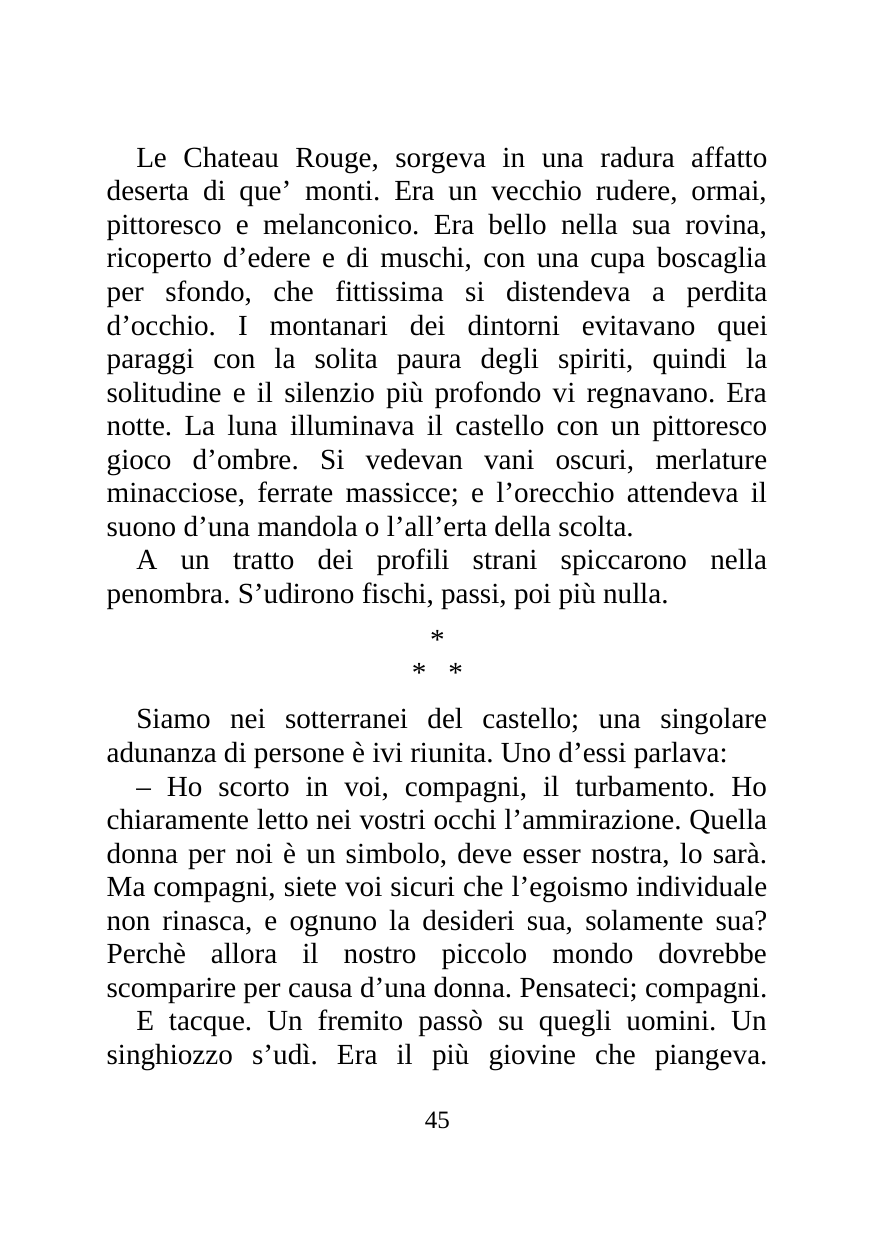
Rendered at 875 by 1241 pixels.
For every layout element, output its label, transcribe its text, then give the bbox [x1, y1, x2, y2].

text * * * [106, 622, 768, 689]
text – Ho scorto in voi, compagni, il turbamento. Ho chiaramente letto nei vostri occhi l’ammirazione. Quella donna per noi è un simbolo, deve esser nostra, lo sarà. Ma compagni, siete voi sicuri che l’egoismo individuale non rinasca, e ognuno la desideri sua, solamente sua? Perchè allora il nostro piccolo mondo dovrebbe scomparire per causa d’una donna. Pensateci; compagni. [106, 769, 768, 1003]
text Siamo nei sotterranei del castello; una singolare adunanza di persone è ivi riunita. Uno d’essi parlava: [106, 702, 768, 769]
text Le Chateau Rouge, sorgeva in una radura affatto deserta di que’ monti. Era un vecchio rudere, ormai, pittoresco e melanconico. Era bello nella sua rovina, ricoperto d’edere e di muschi, con una cupa boscaglia per sfondo, che fittissima si distendeva a perdita d’occhio. I montanari dei dintorni evitavano quei paraggi con la solita paura degli spiriti, quindi la solitudine e il silenzio più profondo vi regnavano. Era notte. La luna illuminava il castello con un pittoresco gioco d’ombre. Si vedevan vani oscuri, merlature minacciose, ferrate massicce; e l’orecchio attendeva il suono d’una mandola o l’all’erta della scolta. [106, 140, 768, 542]
text A un tratto dei profili strani spiccarono nella penombra. S’udirono fischi, passi, poi più nulla. [106, 542, 768, 609]
text E tacque. Un fremito passò su quegli uomini. Un singhiozzo s’udì. Era il più giovine che piangeva. [106, 1003, 768, 1071]
